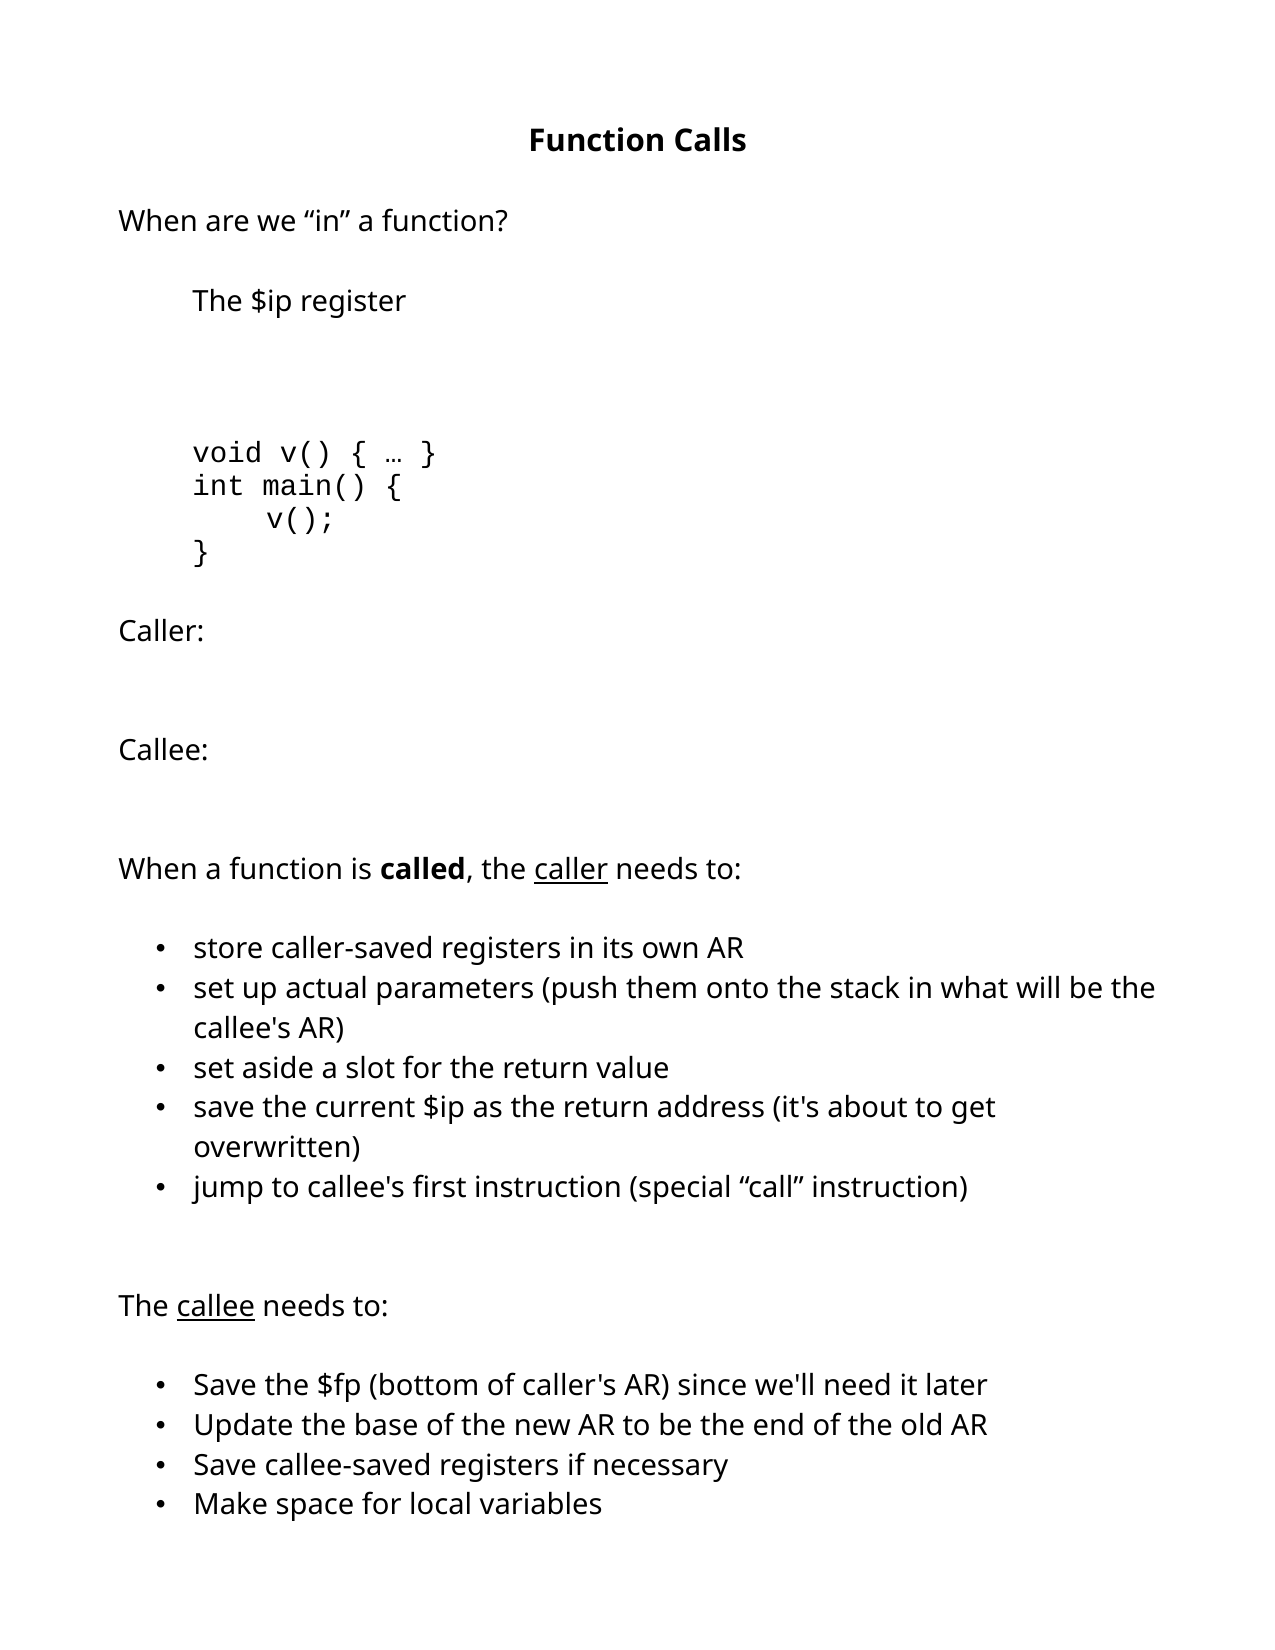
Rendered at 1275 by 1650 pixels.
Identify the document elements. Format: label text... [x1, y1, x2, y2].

list Save the $fp (bottom of caller's AR) since we'll need it later [156, 1364, 1157, 1404]
text When a function is called, the caller needs to: [118, 848, 1157, 888]
subtitle Function Calls [118, 118, 1157, 161]
text } [118, 538, 1157, 571]
list jump to callee's first instruction (special “call” instruction) [156, 1166, 1157, 1245]
text When are we “in” a function? [118, 200, 1157, 240]
text The $ip register [118, 280, 1157, 319]
list Save callee-saved registers if necessary [156, 1444, 1157, 1483]
text int main() { [118, 472, 1157, 504]
list set up actual parameters (push them onto the stack in what will be the callee's AR) [156, 967, 1157, 1047]
text Caller: [118, 610, 1157, 650]
text void v() { … } [118, 438, 1157, 472]
list Update the base of the new AR to be the end of the old AR [156, 1404, 1157, 1444]
text Callee: [118, 729, 1157, 769]
list save the current $ip as the return address (it's about to get overwritten) [156, 1087, 1157, 1166]
list store caller-saved registers in its own AR [156, 928, 1157, 967]
list Make space for local variables [156, 1483, 1157, 1523]
text v(); [118, 504, 1157, 538]
text The callee needs to: [118, 1285, 1157, 1325]
list set aside a slot for the return value [156, 1047, 1157, 1087]
